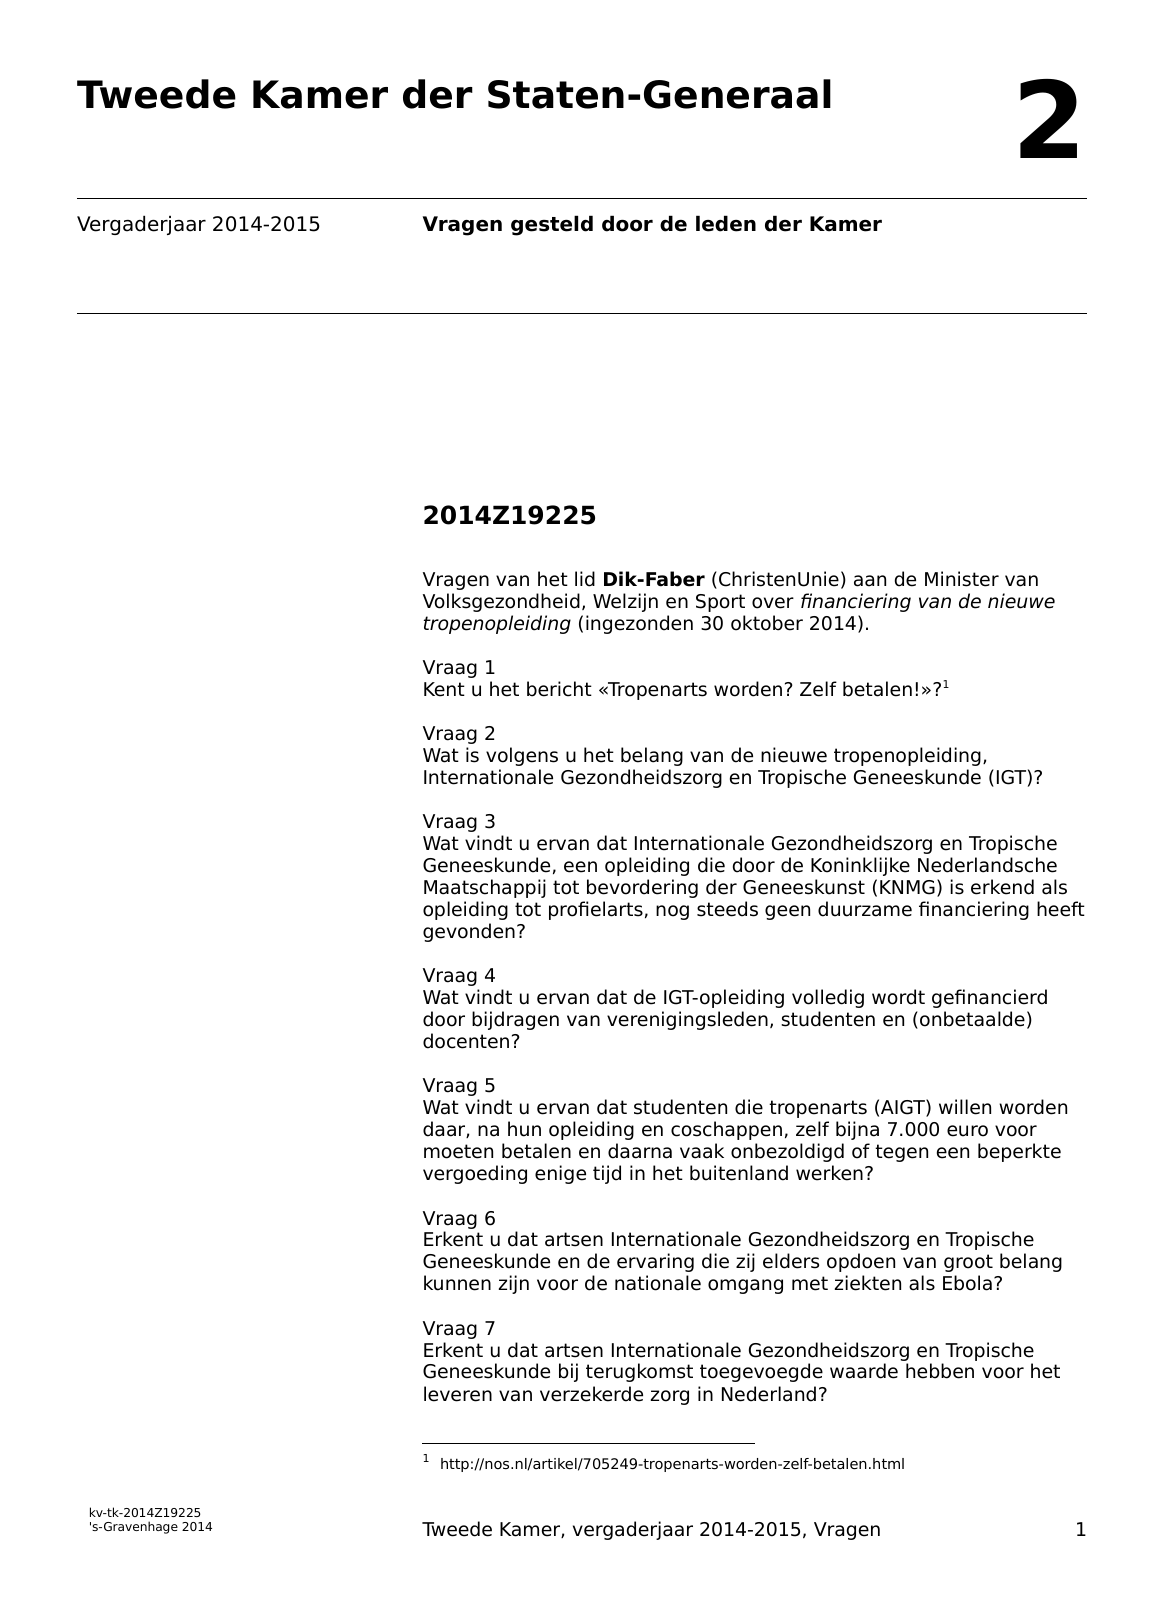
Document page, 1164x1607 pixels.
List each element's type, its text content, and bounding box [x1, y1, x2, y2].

text kv-tk-2014Z19225 [88, 1506, 323, 1520]
text Wat vindt u ervan dat studenten die tropenarts (AIGT) willen worden daar, na hun opleiding en coschappen, zelf bijna 7.000 euro voor moeten betalen en daarna vaak onbezoldigd of tegen een beperkte vergoeding enige tijd in het buitenland werken? [422, 1097, 1087, 1185]
text Vragen van het lid Dik-Faber (ChristenUnie) aan de Minister van Volksgezondheid, Welzijn en Sport over financiering van de nieuwe tropenopleiding (ingezonden 30 oktober 2014). [422, 569, 1087, 635]
text Vraag 5 [422, 1075, 1087, 1097]
text Erkent u dat artsen Internationale Gezondheidszorg en Tropische Geneeskunde bij terugkomst toegevoegde waarde hebben voor het leveren van verzekerde zorg in Nederland? [422, 1339, 1087, 1405]
table_header Tweede Kamer der Staten-Generaal [77, 59, 886, 198]
text Vraag 2 [422, 723, 1087, 745]
text Vraag 7 [422, 1317, 1087, 1339]
text Wat vindt u ervan dat Internationale Gezondheidszorg en Tropische Geneeskunde, een opleiding die door de Koninklijke Nederlandsche Maatschappij tot bevordering der Geneeskunst (KNMG) is erkend als opleiding tot profielarts, nog steeds geen duurzame financiering heeft gevonden? [422, 833, 1087, 943]
text http://nos.nl/artikel/705249-tropenarts-worden-zelf-betalen.html [422, 1452, 1087, 1474]
text Vraag 4 [422, 965, 1087, 987]
text Vraag 6 [422, 1207, 1087, 1229]
text 2014Z19225 [422, 501, 1087, 531]
table_header 2 [886, 59, 1087, 198]
table_cell Vragen gesteld door de leden der Kamer [422, 199, 1087, 313]
text Wat vindt u ervan dat de IGT-opleiding volledig wordt gefinancierd door bijdragen van verenigingsleden, studenten en (onbetaalde) docenten? [422, 987, 1087, 1053]
text 's-Gravenhage 2014 [88, 1520, 323, 1534]
text Kent u het bericht «Tropenarts worden? Zelf betalen!»? [422, 679, 1087, 701]
text Vraag 3 [422, 811, 1087, 833]
text Erkent u dat artsen Internationale Gezondheidszorg en Tropische Geneeskunde en de ervaring die zij elders opdoen van groot belang kunnen zijn voor de nationale omgang met ziekten als Ebola? [422, 1229, 1087, 1295]
text Wat is volgens u het belang van de nieuwe tropenopleiding, Internationale Gezondheidszorg en Tropische Geneeskunde (IGT)? [422, 745, 1087, 789]
table_cell Vergaderjaar 2014-2015 [77, 199, 422, 313]
text Vraag 1 [422, 657, 1087, 679]
